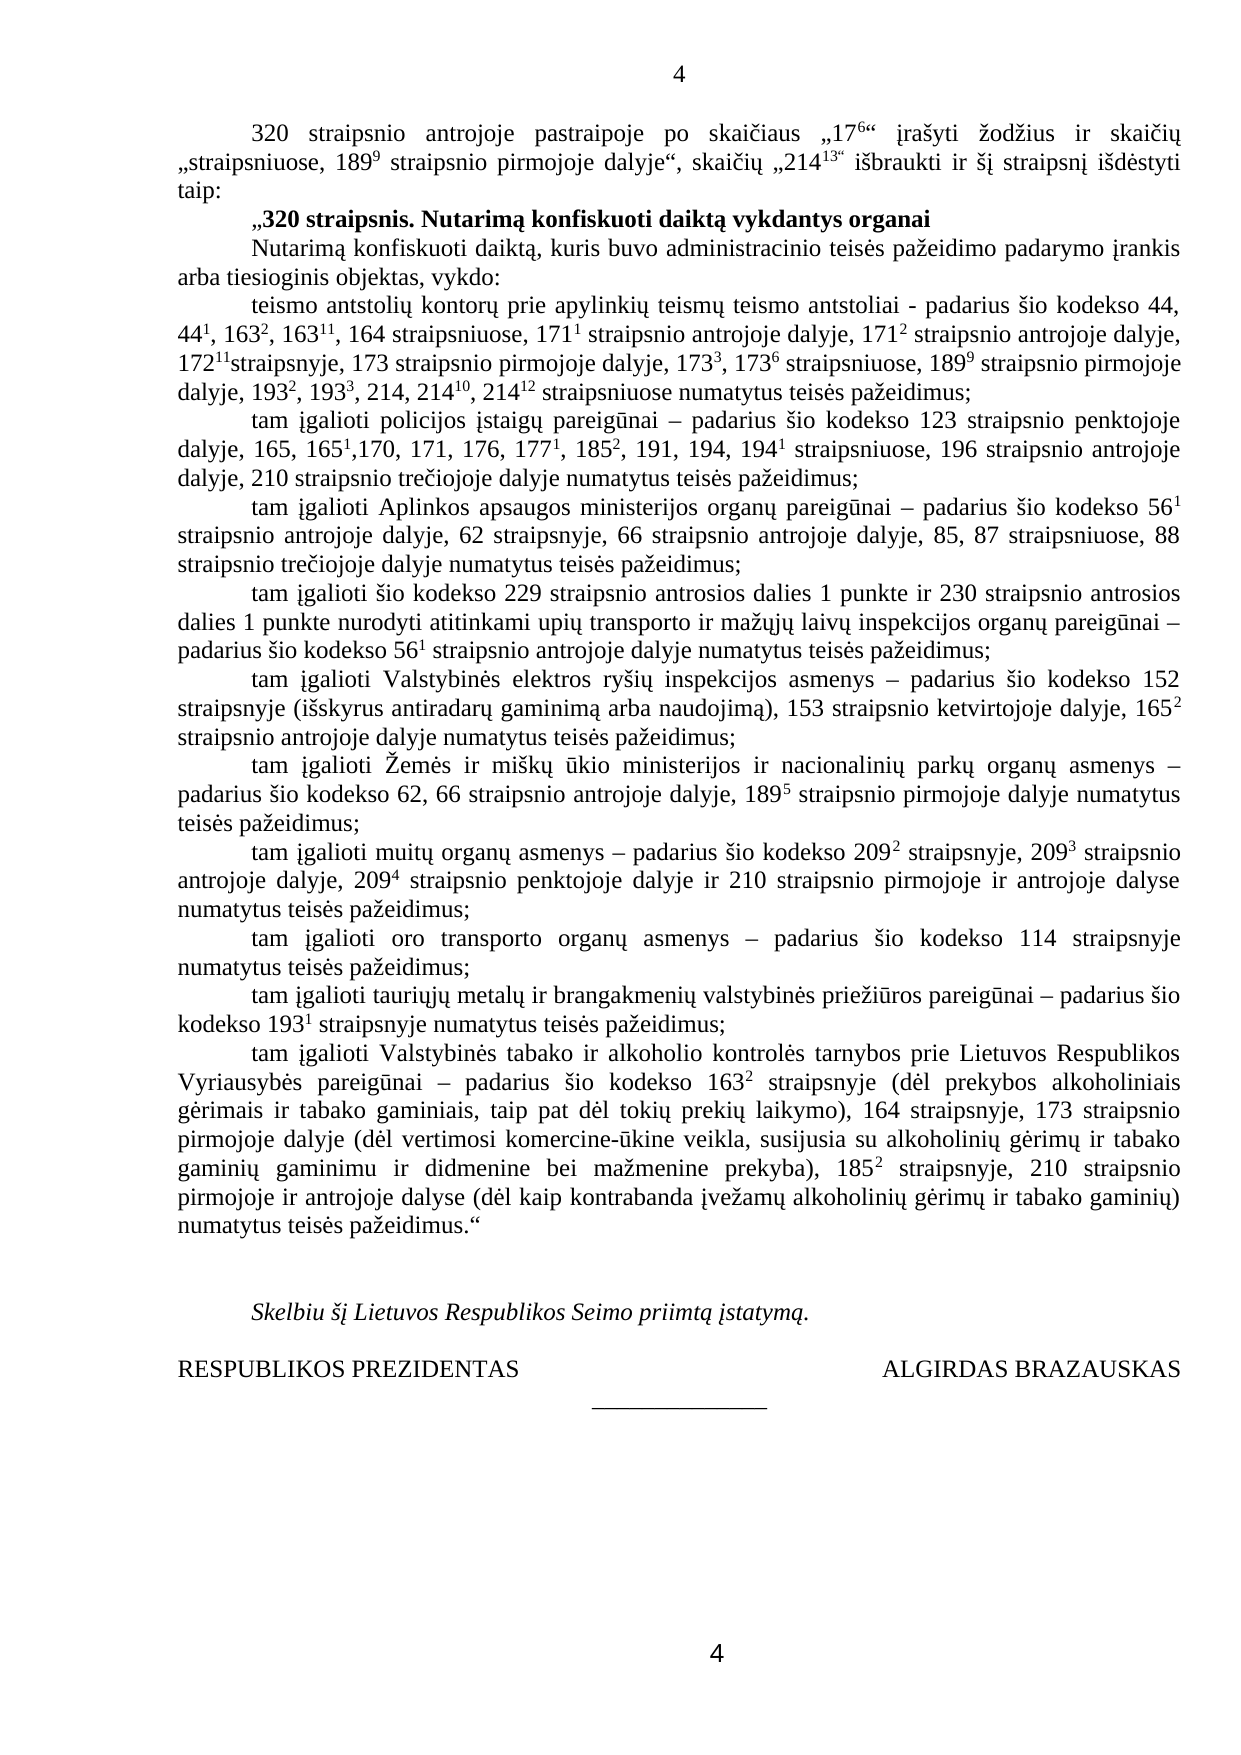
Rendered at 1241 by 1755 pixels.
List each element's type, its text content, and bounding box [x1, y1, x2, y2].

text teismo antstolių kontorų prie apylinkių teismų teismo antstoliai - padarius šio kodekso 44, 441, 1632, 16311, 164 straipsniuose, 1711 straipsnio antrojoje dalyje, 1712 straipsnio antrojoje dalyje, 17211straipsnyje, 173 straipsnio pirmojoje dalyje, 1733, 1736 straipsniuose, 1899 straipsnio pirmojoje dalyje, 1932, 1933, 214, 21410, 21412 straipsniuose numatytus teisės pažeidimus; [177, 291, 1181, 406]
text tam įgalioti Žemės ir miškų ūkio ministerijos ir nacionalinių parkų organų asmenys – padarius šio kodekso 62, 66 straipsnio antrojoje dalyje, 1895 straipsnio pirmojoje dalyje numatytus teisės pažeidimus; [177, 751, 1181, 837]
text tam įgalioti Aplinkos apsaugos ministerijos organų pareigūnai – padarius šio kodekso 561 straipsnio antrojoje dalyje, 62 straipsnyje, 66 straipsnio antrojoje dalyje, 85, 87 straipsniuose, 88 straipsnio trečiojoje dalyje numatytus teisės pažeidimus; [177, 492, 1181, 578]
text 320 straipsnio antrojoje pastraipoje po skaičiaus „176“ įrašyti žodžius ir skaičių „straipsniuose, 1899 straipsnio pirmojoje dalyje“, skaičių „21413“ išbraukti ir šį straipsnį išdėstyti taip: [177, 118, 1181, 204]
text „320 straipsnis. Nutarimą konfiskuoti daiktą vykdantys organai [177, 204, 1181, 233]
text tam įgalioti šio kodekso 229 straipsnio antrosios dalies 1 punkte ir 230 straipsnio antrosios dalies 1 punkte nurodyti atitinkami upių transporto ir mažųjų laivų inspekcijos organų pareigūnai – padarius šio kodekso 561 straipsnio antrojoje dalyje numatytus teisės pažeidimus; [177, 578, 1181, 664]
text tam įgalioti muitų organų asmenys – padarius šio kodekso 2092 straipsnyje, 2093 straipsnio antrojoje dalyje, 2094 straipsnio penktojoje dalyje ir 210 straipsnio pirmojoje ir antrojoje dalyse numatytus teisės pažeidimus; [177, 837, 1181, 923]
text RESPUBLIKOS PREZIDENTAS ALGIRDAS BRAZAUSKAS [177, 1354, 1181, 1383]
text Nutarimą konfiskuoti daiktą, kuris buvo administracinio teisės pažeidimo padarymo įrankis arba tiesioginis objektas, vykdo: [177, 233, 1181, 291]
text tam įgalioti Valstybinės elektros ryšių inspekcijos asmenys – padarius šio kodekso 152 straipsnyje (išskyrus antiradarų gaminimą arba naudojimą), 153 straipsnio ketvirtojoje dalyje, 1652 straipsnio antrojoje dalyje numatytus teisės pažeidimus; [177, 664, 1181, 751]
text tam įgalioti oro transporto organų asmenys – padarius šio kodekso 114 straipsnyje numatytus teisės pažeidimus; [177, 923, 1181, 981]
text tam įgalioti tauriųjų metalų ir brangakmenių valstybinės priežiūros pareigūnai – padarius šio kodekso 1931 straipsnyje numatytus teisės pažeidimus; [177, 981, 1181, 1038]
text tam įgalioti Valstybinės tabako ir alkoholio kontrolės tarnybos prie Lietuvos Respublikos Vyriausybės pareigūnai – padarius šio kodekso 1632 straipsnyje (dėl prekybos alkoholiniais gėrimais ir tabako gaminiais, taip pat dėl tokių prekių laikymo), 164 straipsnyje, 173 straipsnio pirmojoje dalyje (dėl vertimosi komercine-ūkine veikla, susijusia su alkoholinių gėrimų ir tabako gaminių gaminimu ir didmenine bei mažmenine prekyba), 1852 straipsnyje, 210 straipsnio pirmojoje ir antrojoje dalyse (dėl kaip kontrabanda įvežamų alkoholinių gėrimų ir tabako gaminių) numatytus teisės pažeidimus.“ [177, 1038, 1181, 1239]
text ______________ [177, 1383, 1181, 1412]
text Skelbiu šį Lietuvos Respublikos Seimo priimtą įstatymą. [177, 1297, 1181, 1326]
text tam įgalioti policijos įstaigų pareigūnai – padarius šio kodekso 123 straipsnio penktojoje dalyje, 165, 1651,170, 171, 176, 1771, 1852, 191, 194, 1941 straipsniuose, 196 straipsnio antrojoje dalyje, 210 straipsnio trečiojoje dalyje numatytus teisės pažeidimus; [177, 406, 1181, 492]
